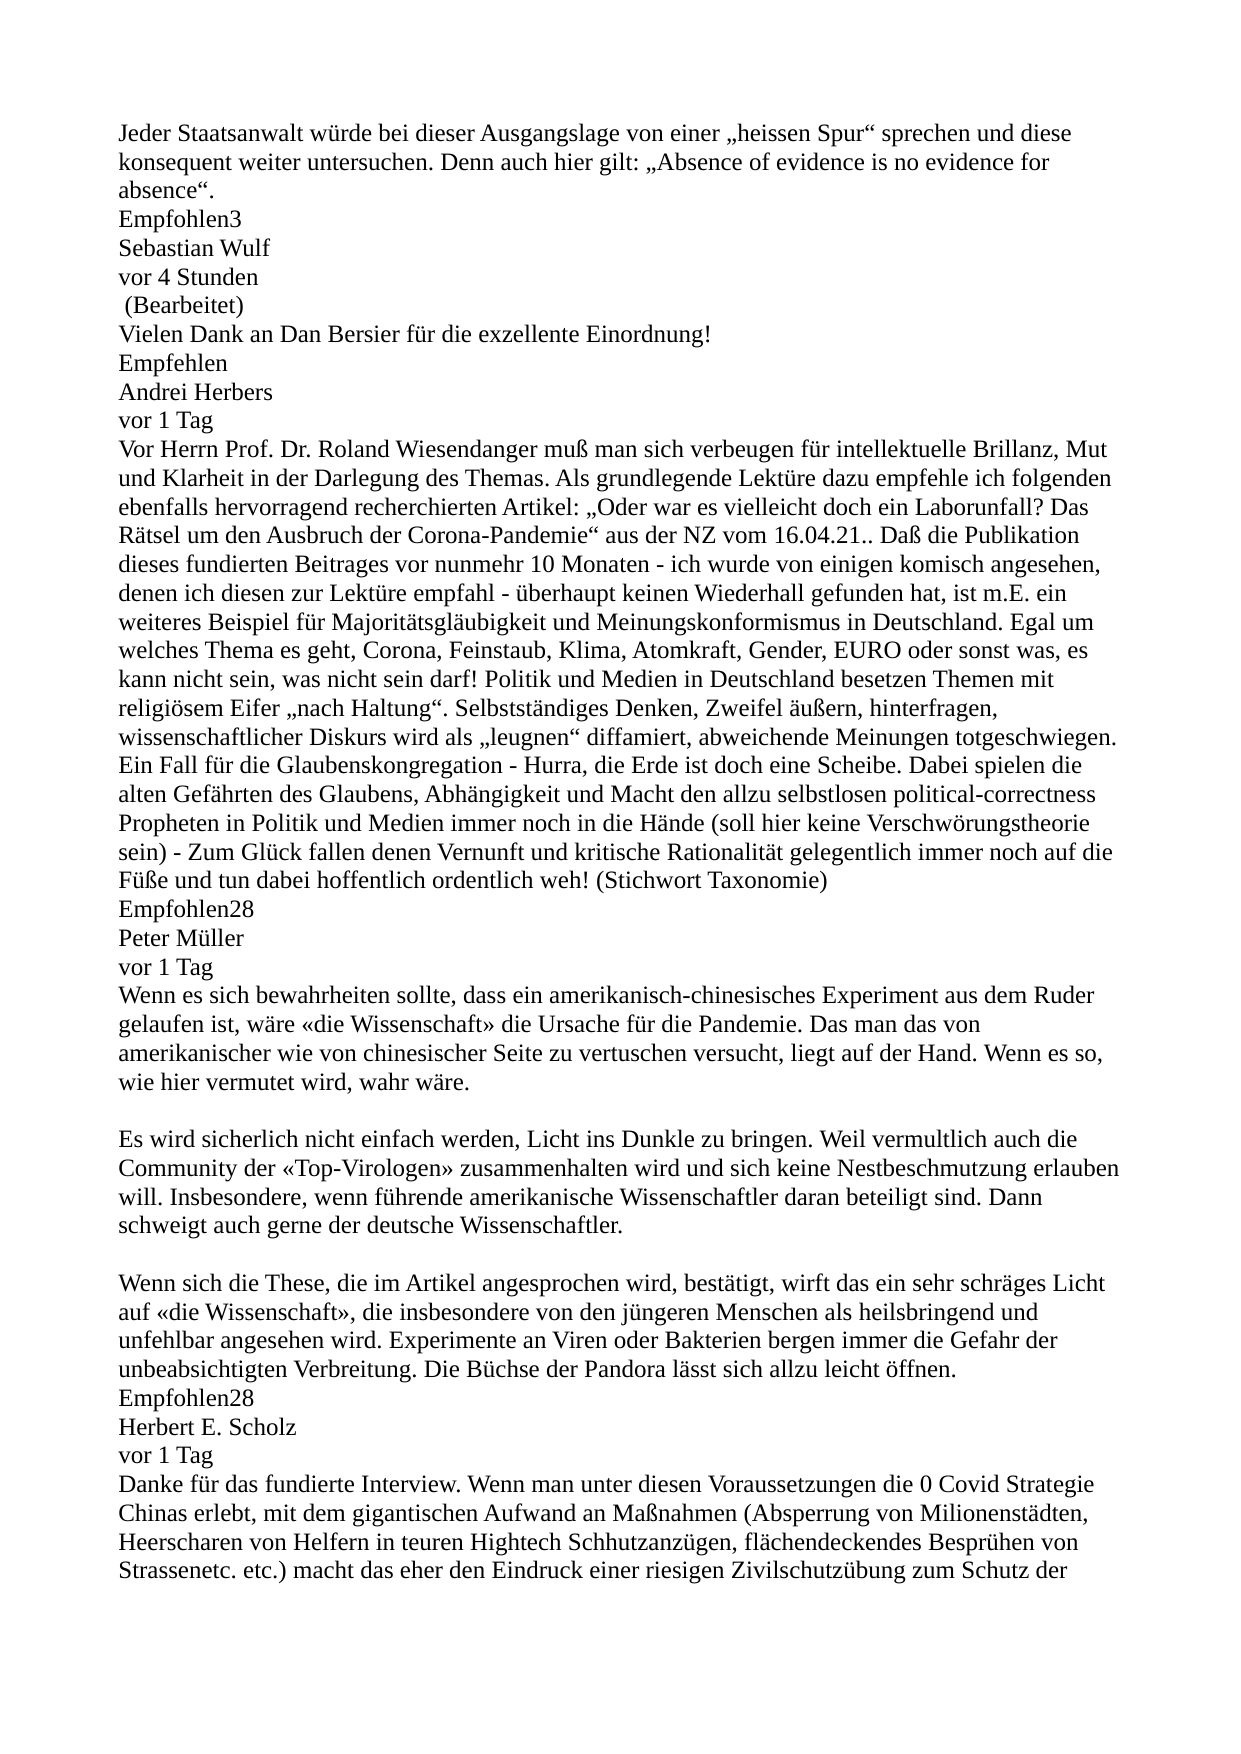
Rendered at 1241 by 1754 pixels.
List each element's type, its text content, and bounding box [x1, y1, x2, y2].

text Empfohlen28 [118, 1383, 1122, 1412]
text Es wird sicherlich nicht einfach werden, Licht ins Dunkle zu bringen. Weil vermultlich auch die Community der «Top-Virologen» zusammenhalten wird und sich keine Nestbeschmutzung erlauben will. Insbesondere, wenn führende amerikanische Wissenschaftler daran beteiligt sind. Dann schweigt auch gerne der deutsche Wissenschaftler. [118, 1124, 1122, 1239]
text Herbert E. Scholz [118, 1412, 1122, 1441]
text Vielen Dank an Dan Bersier für die exzellente Einordnung! [118, 319, 1122, 348]
text Peter Müller [118, 923, 1122, 952]
text Andrei Herbers [118, 377, 1122, 406]
text Vor Herrn Prof. Dr. Roland Wiesendanger muß man sich verbeugen für intellektuelle Brillanz, Mut und Klarheit in der Darlegung des Themas. Als grundlegende Lektüre dazu empfehle ich folgenden ebenfalls hervorragend recherchierten Artikel: „Oder war es vielleicht doch ein Laborunfall? Das Rätsel um den Ausbruch der Corona-Pandemie“ aus der NZ vom 16.04.21.. Daß die Publikation dieses fundierten Beitrages vor nunmehr 10 Monaten - ich wurde von einigen komisch angesehen, denen ich diesen zur Lektüre empfahl - überhaupt keinen Wiederhall gefunden hat, ist m.E. ein weiteres Beispiel für Majoritätsgläubigkeit und Meinungskonformismus in Deutschland. Egal um welches Thema es geht, Corona, Feinstaub, Klima, Atomkraft, Gender, EURO oder sonst was, es kann nicht sein, was nicht sein darf! Politik und Medien in Deutschland besetzen Themen mit religiösem Eifer „nach Haltung“. Selbstständiges Denken, Zweifel äußern, hinterfragen, wissenschaftlicher Diskurs wird als „leugnen“ diffamiert, abweichende Meinungen totgeschwiegen. Ein Fall für die Glaubenskongregation - Hurra, die Erde ist doch eine Scheibe. Dabei spielen die alten Gefährten des Glaubens, Abhängigkeit und Macht den allzu selbstlosen political-correctness Propheten in Politik und Medien immer noch in die Hände (soll hier keine Verschwörungstheorie sein) - Zum Glück fallen denen Vernunft und kritische Rationalität gelegentlich immer noch auf die Füße und tun dabei hoffentlich ordentlich weh! (Stichwort Taxonomie) [118, 434, 1122, 894]
text Danke für das fundierte Interview. Wenn man unter diesen Voraussetzungen die 0 Covid Strategie Chinas erlebt, mit dem gigantischen Aufwand an Maßnahmen (Absperrung von Milionenstädten, Heerscharen von Helfern in teuren Hightech Schhutzanzügen, flächendeckendes Besprühen von Strassenetc. etc.) macht das eher den Eindruck einer riesigen Zivilschutzübung zum Schutz der [118, 1469, 1122, 1584]
text Sebastian Wulf [118, 233, 1122, 262]
text vor 1 Tag [118, 406, 1122, 434]
text Empfehlen [118, 348, 1122, 377]
text vor 4 Stunden [118, 262, 1122, 291]
text Jeder Staatsanwalt würde bei dieser Ausgangslage von einer „heissen Spur“ sprechen und diese konsequent weiter untersuchen. Denn auch hier gilt: „Absence of evidence is no evidence for absence“. [118, 118, 1122, 204]
text vor 1 Tag [118, 952, 1122, 981]
text Wenn sich die These, die im Artikel angesprochen wird, bestätigt, wirft das ein sehr schräges Licht auf «die Wissenschaft», die insbesondere von den jüngeren Menschen als heilsbringend und unfehlbar angesehen wird. Experimente an Viren oder Bakterien bergen immer die Gefahr der unbeabsichtigten Verbreitung. Die Büchse der Pandora lässt sich allzu leicht öffnen. [118, 1268, 1122, 1383]
text vor 1 Tag [118, 1441, 1122, 1469]
text (Bearbeitet) [118, 291, 1122, 319]
text Wenn es sich bewahrheiten sollte, dass ein amerikanisch-chinesisches Experiment aus dem Ruder gelaufen ist, wäre «die Wissenschaft» die Ursache für die Pandemie. Das man das von amerikanischer wie von chinesischer Seite zu vertuschen versucht, liegt auf der Hand. Wenn es so, wie hier vermutet wird, wahr wäre. [118, 981, 1122, 1096]
text Empfohlen3 [118, 204, 1122, 233]
text Empfohlen28 [118, 894, 1122, 923]
